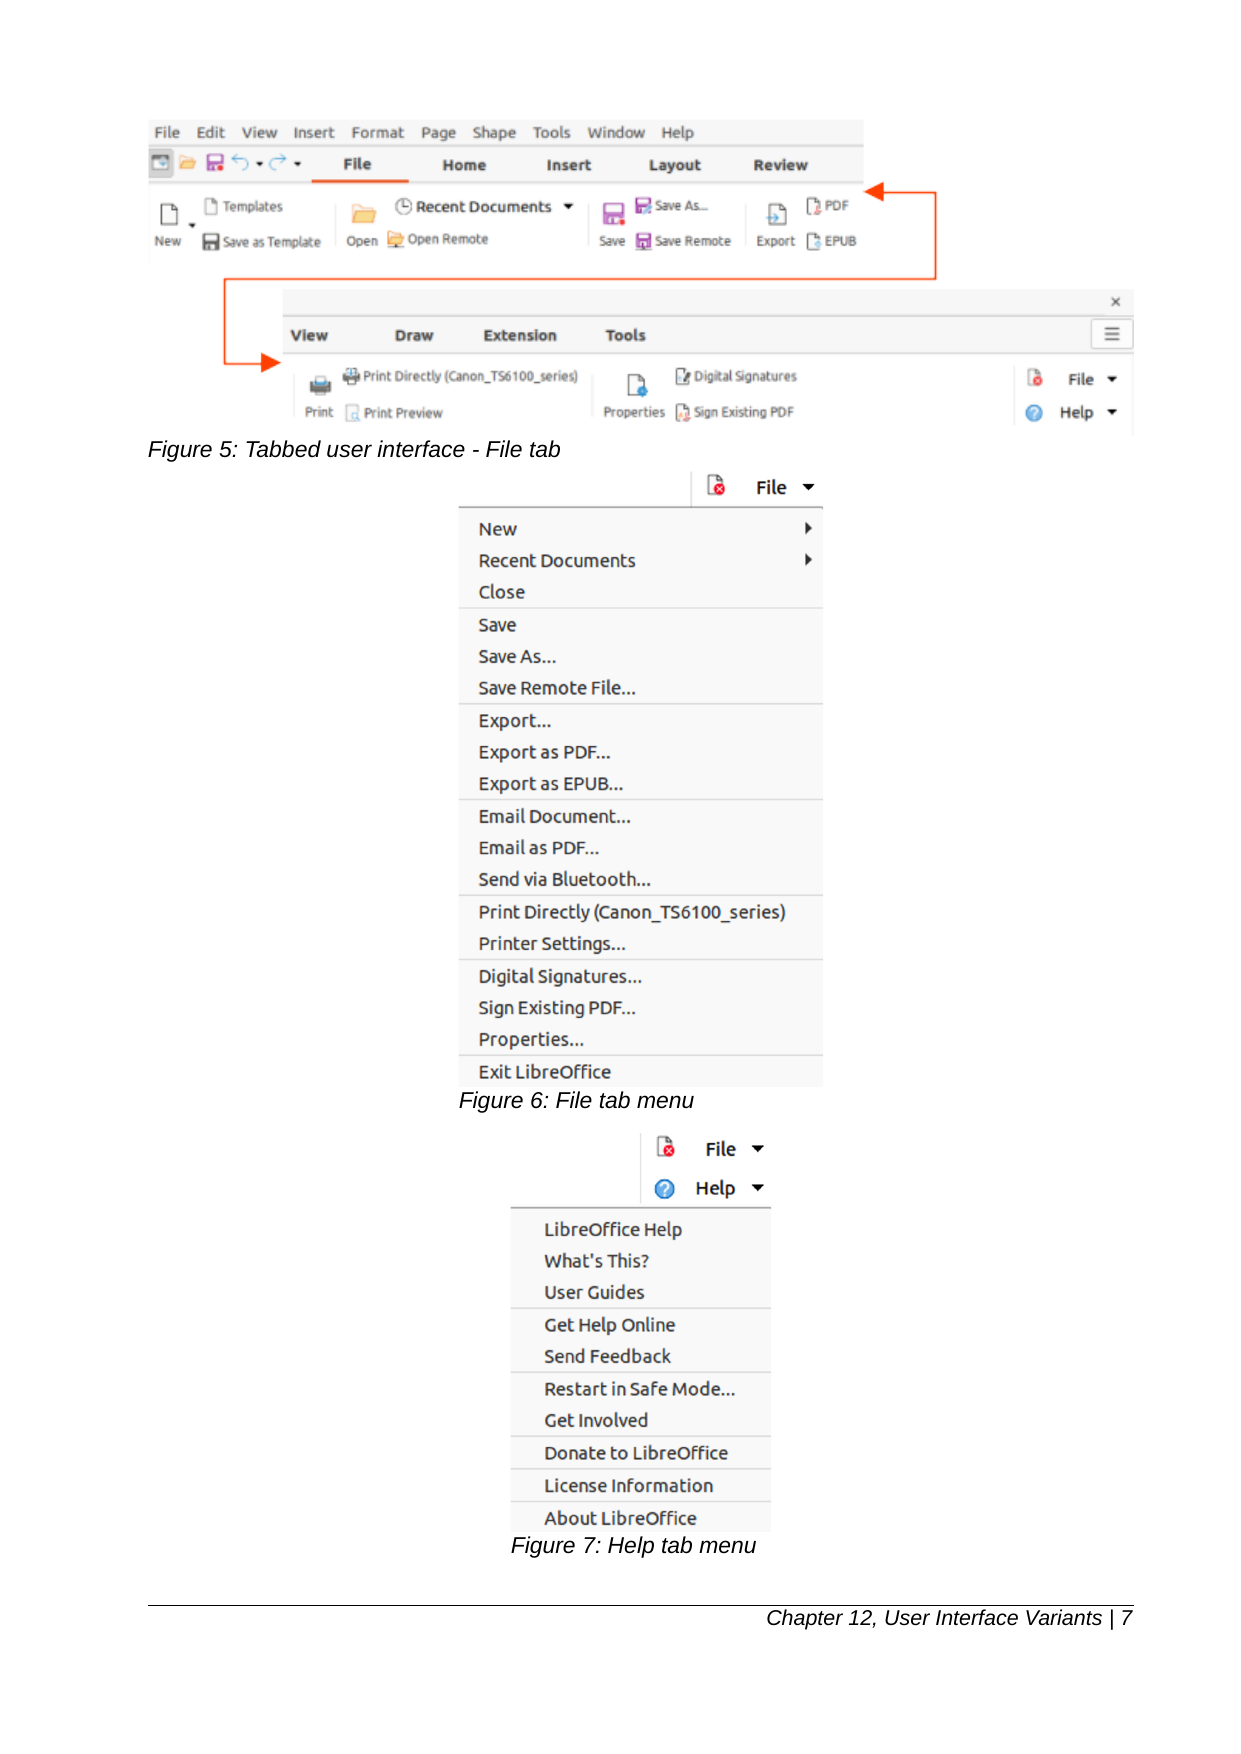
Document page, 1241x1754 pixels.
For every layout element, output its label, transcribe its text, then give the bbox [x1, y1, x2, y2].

text Figure 6: File tab menu [458, 1087, 823, 1113]
picture [147, 118, 1134, 436]
picture [458, 462, 824, 1087]
text Figure 5: Tabbed user interface - File tab [148, 436, 1134, 462]
picture [510, 1125, 772, 1532]
text Figure 7: Help tab menu [511, 1532, 771, 1558]
